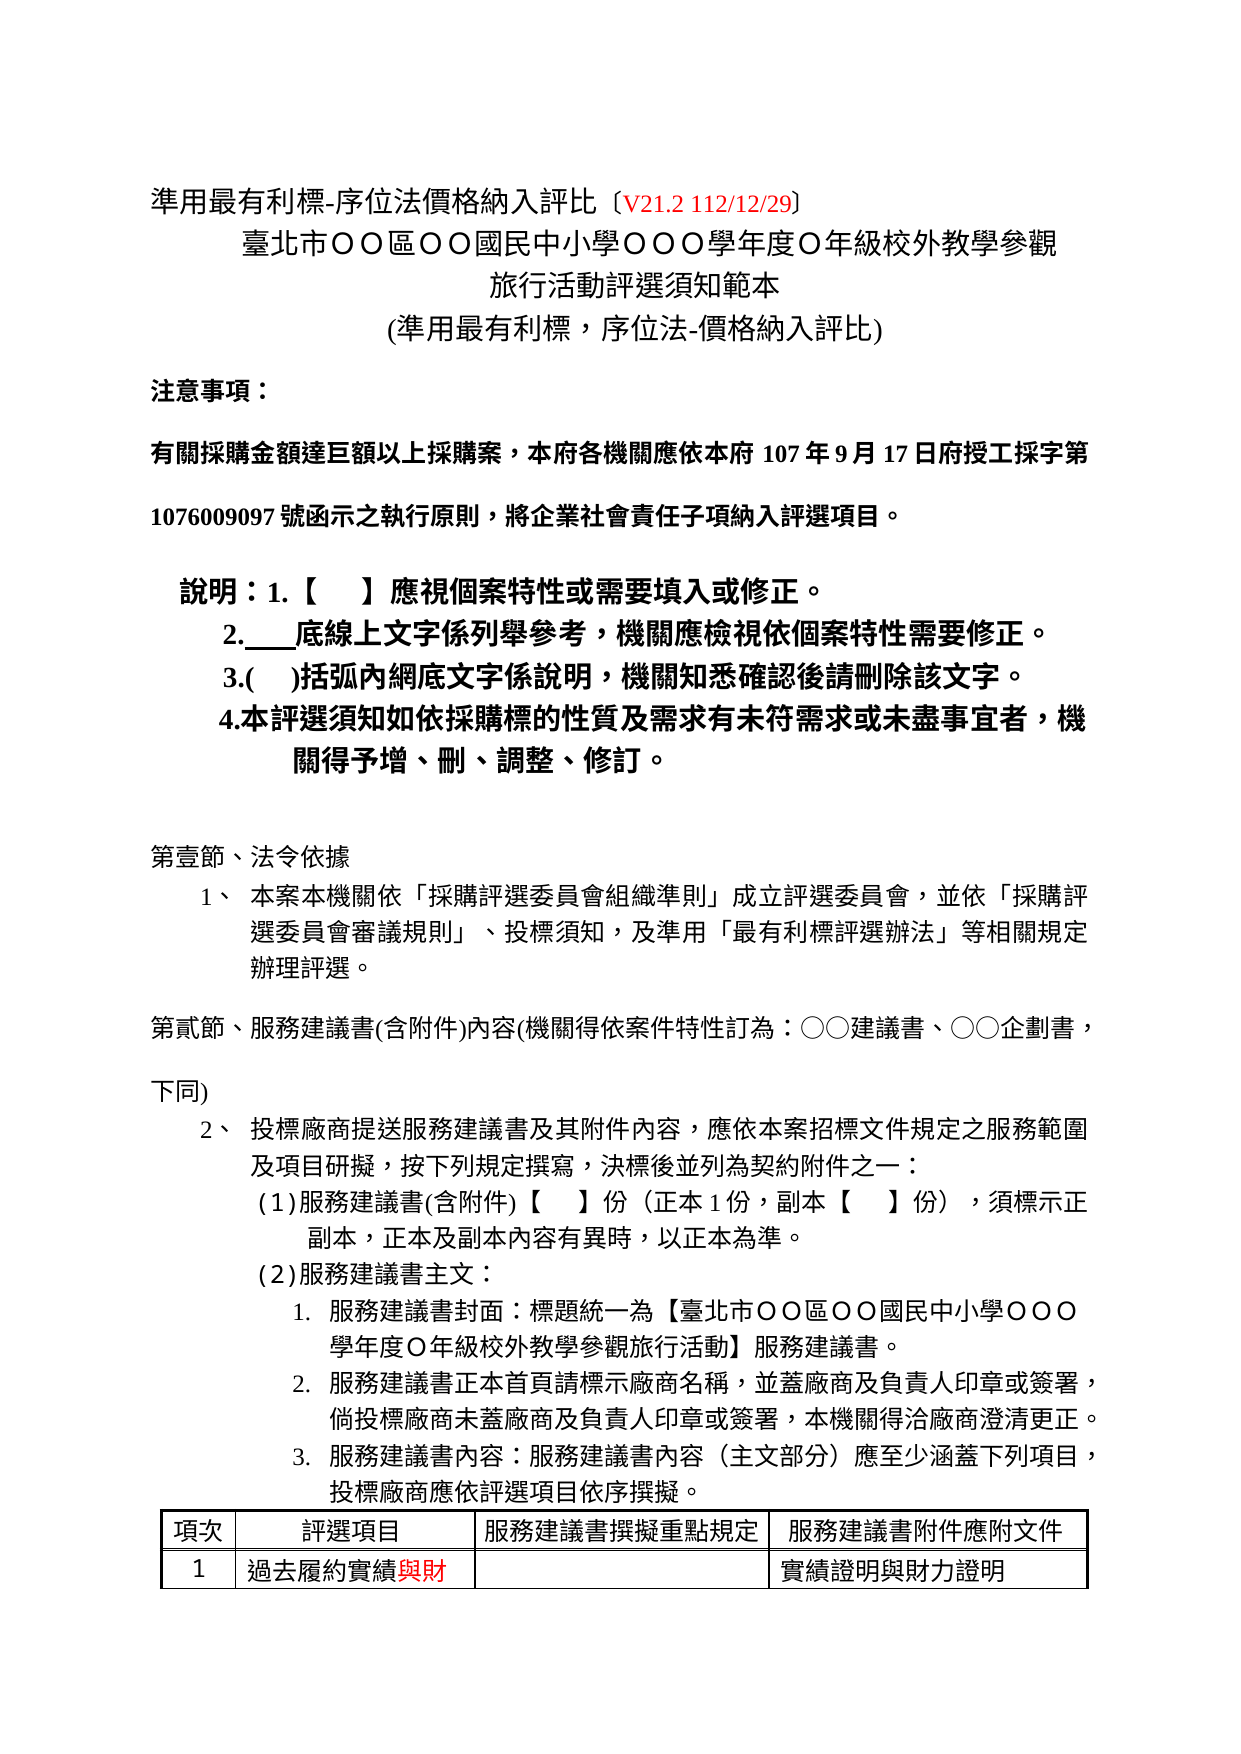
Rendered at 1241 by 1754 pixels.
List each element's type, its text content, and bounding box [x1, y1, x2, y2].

text 注意事項： [150, 348, 1090, 410]
table_header 服務建議書附件應附文件 [770, 1512, 1086, 1548]
text 第壹節、法令依據 [150, 814, 1090, 876]
list 投標廠商提送服務建議書及其附件內容，應依本案招標文件規定之服務範圍及項目研擬，按下列規定撰寫，決標後並列為契約附件之一： [200, 1110, 1090, 1182]
list 服務建議書正本首頁請標示廠商名稱，並蓋廠商及負責人印章或簽署，倘投標廠商未蓋廠商及負責人印章或簽署，本機關得洽廠商澄清更正。 [292, 1364, 1090, 1436]
table_header 服務建議書撰擬重點規定 [476, 1512, 768, 1548]
list 本案本機關依「採購評選委員會組織準則」成立評選委員會，並依「採購評選委員會審議規則」、投標須知，及準用「最有利標評選辦法」等相關規定辦理評選。 [200, 876, 1090, 985]
text 臺北市ＯＯ區ＯＯ國民中小學ＯＯＯ學年度Ｏ年級校外教學參觀 [150, 221, 1090, 263]
text 第貳節、服務建議書(含附件)內容(機關得依案件特性訂為：○○建議書、○○企劃書，下同) [150, 985, 1090, 1110]
table_header 評選項目 [236, 1512, 474, 1548]
subtitle 3.( )括弧內網底文字係說明，機關知悉確認後請刪除該文字。 [179, 653, 1090, 696]
subtitle 準用最有利標-序位法價格納入評比〔V21.2 112/12/29〕 [150, 158, 1090, 221]
list 服務建議書內容：服務建議書內容（主文部分）應至少涵蓋下列項目，投標廠商應依評選項目依序撰擬。 [292, 1436, 1090, 1509]
table_cell 1 [163, 1551, 235, 1587]
subtitle 說明：1.【 】應視個案特性或需要填入或修正。 [150, 569, 1090, 611]
list 服務建議書(含附件)【 】份（正本1份，副本【 】份），須標示正副本，正本及副本內容有異時，以正本為準。 [254, 1182, 1090, 1255]
text (準用最有利標，序位法-價格納入評比) [150, 305, 1090, 348]
table_cell 實績證明與財力證明 [770, 1551, 1086, 1587]
text 有關採購金額達巨額以上採購案，本府各機關應依本府107年9月17日府授工採字第1076009097號函示之執行原則，將企業社會責任子項納入評選項目。 [150, 410, 1090, 535]
table_cell 過去履約實績與財 [236, 1551, 474, 1587]
list 服務建議書主文： [254, 1255, 1090, 1291]
subtitle 4.本評選須知如依採購標的性質及需求有未符需求或未盡事宜者，機關得予增、刪、調整、修訂。 [175, 696, 1090, 780]
subtitle 2. 底線上文字係列舉參考，機關應檢視依個案特性需要修正。 [179, 611, 1090, 653]
text 旅行活動評選須知範本 [150, 263, 1090, 305]
table_header 項次 [163, 1512, 235, 1548]
table_cell [476, 1551, 768, 1587]
list 服務建議書封面：標題統一為【臺北市ＯＯ區ＯＯ國民中小學ＯＯＯ學年度Ｏ年級校外教學參觀旅行活動】服務建議書。 [292, 1291, 1090, 1364]
